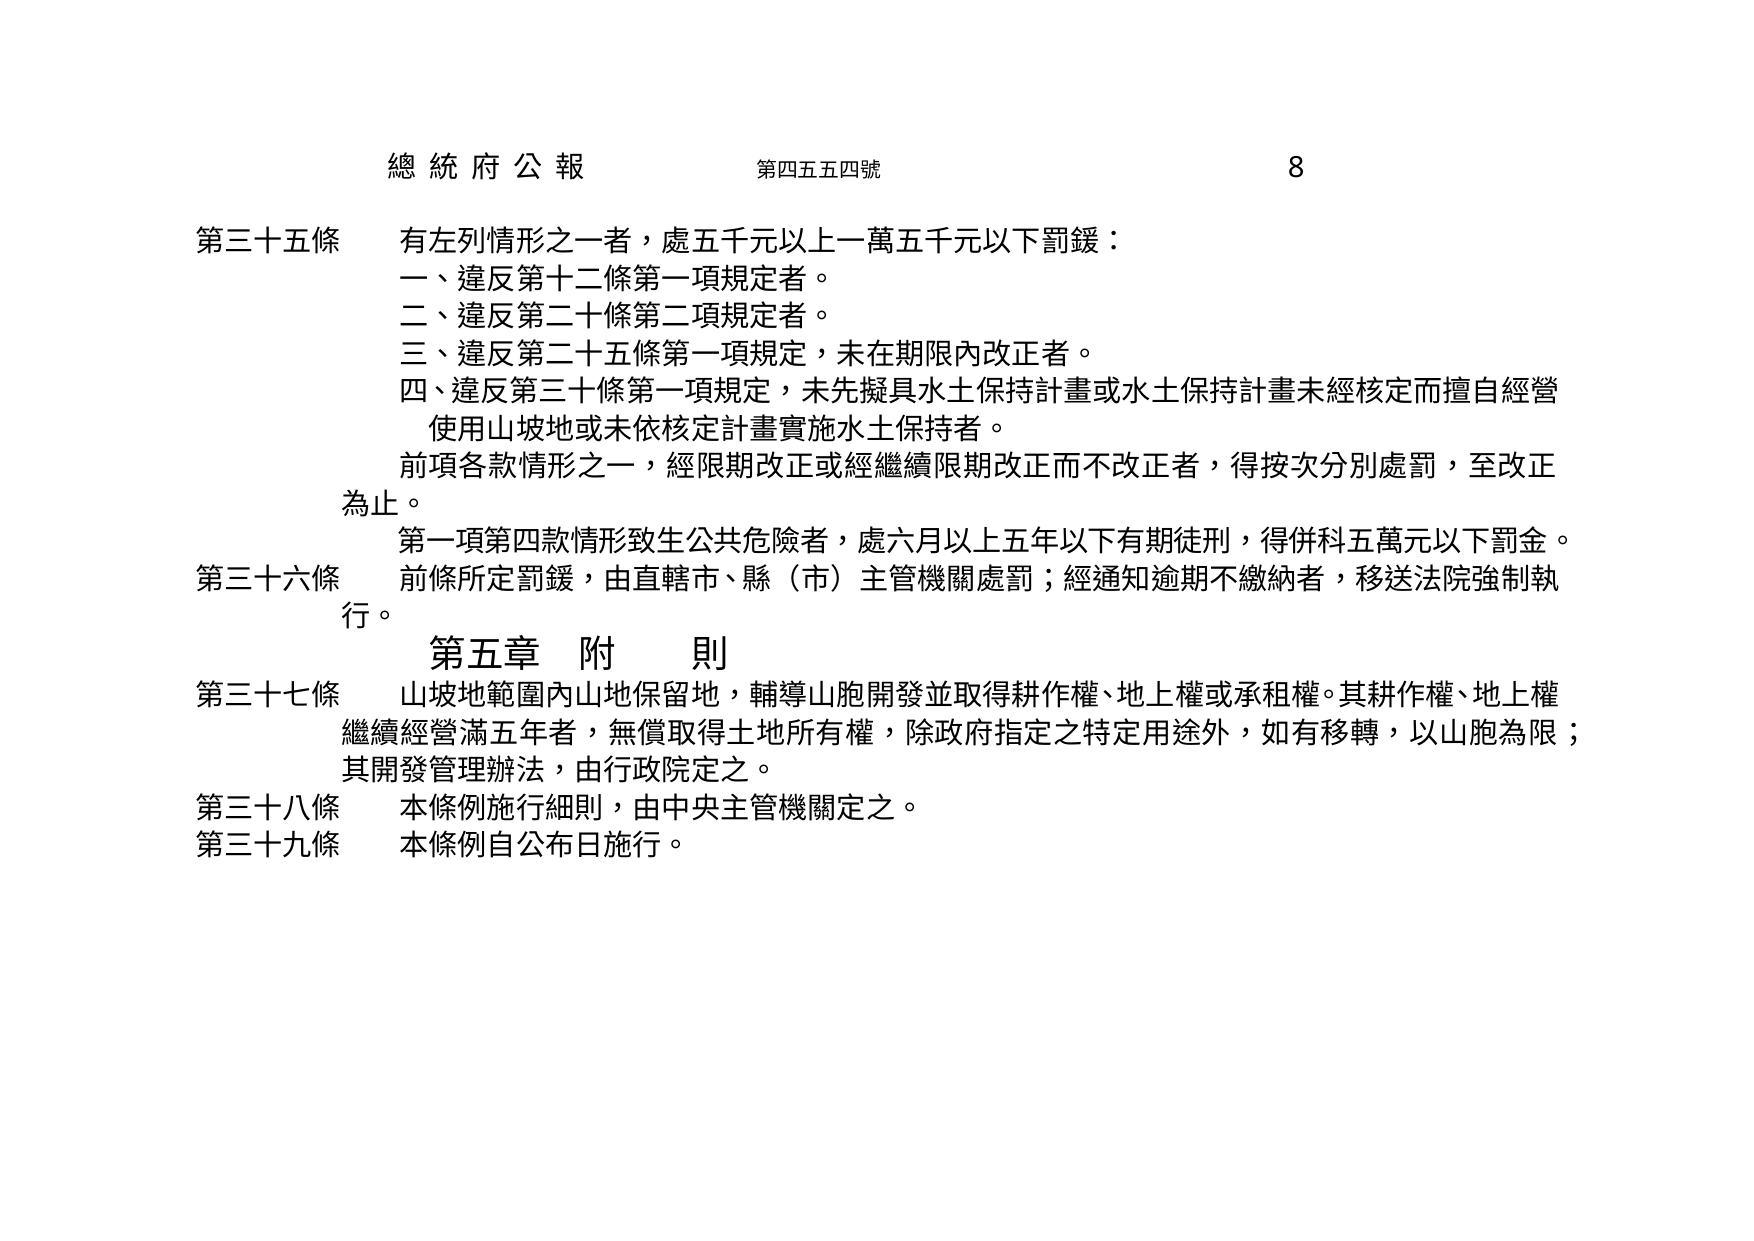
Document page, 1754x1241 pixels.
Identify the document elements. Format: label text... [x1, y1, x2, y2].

text 一、違反第十二條第一項規定者。 [399, 259, 1559, 297]
text 三、違反第二十五條第一項規定，未在期限內改正者。 [399, 334, 1559, 372]
text 第三十七條 山坡地範圍內山地保留地，輔導山胞開發並取得耕作權、地上權或承租權。其耕作權、地上權繼續經營滿五年者，無償取得土地所有權，除政府指定之特定用途外，如有移轉，以山胞為限；其開發管理辦法，由行政院定之。 [195, 676, 1559, 788]
text 前項各款情形之一，經限期改正或經繼續限期改正而不改正者，得按次分別處罰，至改正為止。 [341, 447, 1559, 522]
text 第五章 附 則 [428, 634, 1559, 676]
text 第三十五條 有左列情形之一者，處五千元以上一萬五千元以下罰鍰： [195, 222, 1559, 259]
text 第三十九條 本條例自公布日施行。 [195, 826, 1559, 863]
text 四、違反第三十條第一項規定，未先擬具水土保持計畫或水土保持計畫未經核定而擅自經營使用山坡地或未依核定計畫實施水土保持者。 [399, 372, 1559, 447]
text 第三十六條 前條所定罰鍰，由直轄市、縣（市）主管機關處罰；經通知逾期不繳納者，移送法院強制執行。 [195, 559, 1559, 634]
text 第三十八條 本條例施行細則，由中央主管機關定之。 [195, 788, 1559, 826]
text 第一項第四款情形致生公共危險者，處六月以上五年以下有期徒刑，得併科五萬元以下罰金。 [341, 522, 1559, 559]
text 二、違反第二十條第二項規定者。 [399, 297, 1559, 334]
